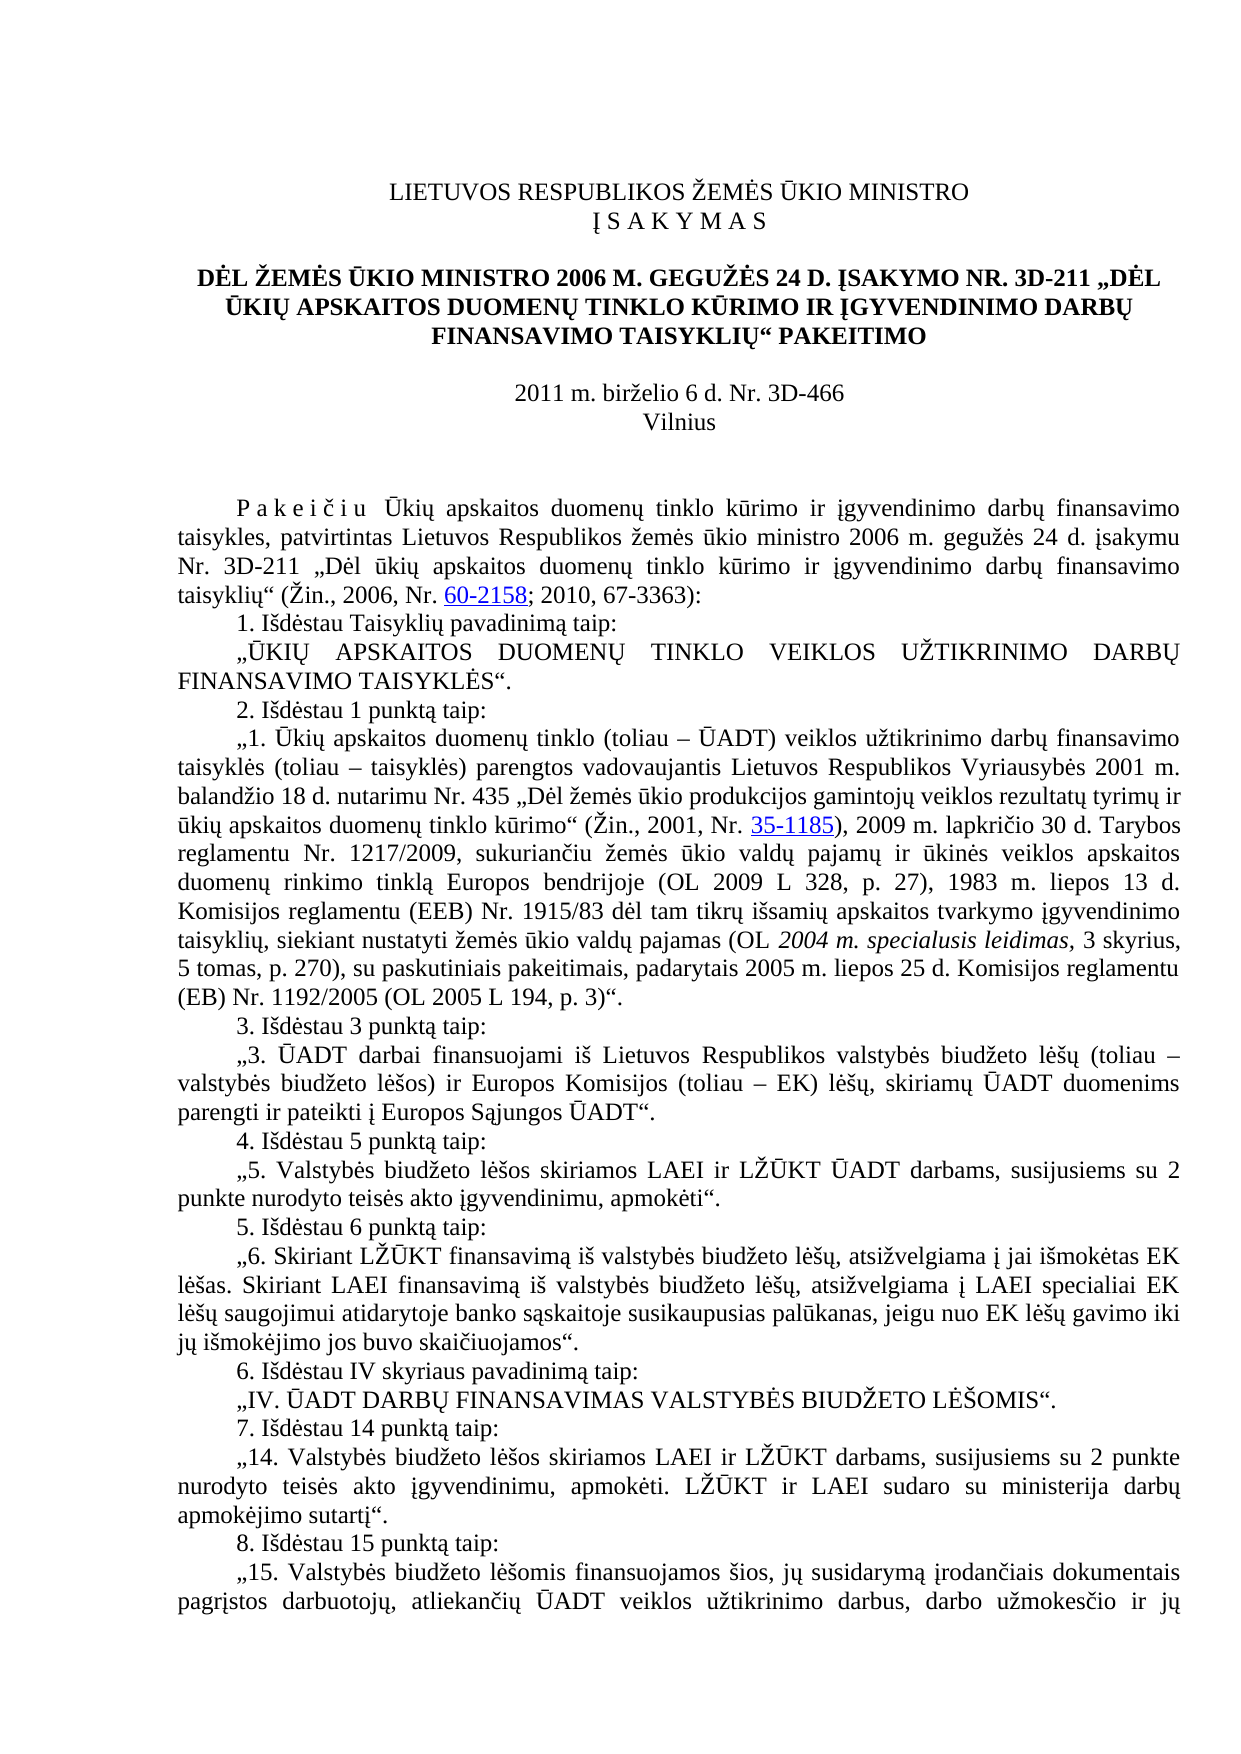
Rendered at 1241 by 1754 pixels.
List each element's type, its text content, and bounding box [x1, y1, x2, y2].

text „6. Skiriant LŽŪKT finansavimą iš valstybės biudžeto lėšų, atsižvelgiama į jai išmokėtas EK lėšas. Skiriant LAEI finansavimą iš valstybės biudžeto lėšų, atsižvelgiama į LAEI specialiai EK lėšų saugojimui atidarytoje banko sąskaitoje susikaupusias palūkanas, jeigu nuo EK lėšų gavimo iki jų išmokėjimo jos buvo skaičiuojamos“. [177, 1241, 1181, 1356]
text 2. Išdėstau 1 punktą taip: [177, 695, 1181, 723]
text DĖL ŽEMĖS ŪKIO MINISTRO 2006 M. GEGUŽĖS 24 D. ĮSAKYMO Nr. 3D-211 „DĖL ŪKIŲ APSKAITOS DUOMENŲ TINKLO KŪRIMO IR ĮGYVENDINIMO DARBŲ FINANSAVIMO TAISYKLIŲ“ PAKEITIMO [177, 263, 1181, 350]
text „ŪKIŲ APSKAITOS DUOMENŲ TINKLO VEIKLOS UŽTIKRINIMO DARBŲ FINANSAVIMO TAISYKLĖS“. [177, 637, 1181, 695]
text 3. Išdėstau 3 punktą taip: [177, 1011, 1181, 1040]
text 4. Išdėstau 5 punktą taip: [177, 1126, 1181, 1155]
text 2011 m. birželio 6 d. Nr. 3D-466 [177, 378, 1181, 407]
text Vilnius [177, 407, 1181, 436]
text „14. Valstybės biudžeto lėšos skiriamos LAEI ir LŽŪKT darbams, susijusiems su 2 punkte nurodyto teisės akto įgyvendinimu, apmokėti. LŽŪKT ir LAEI sudaro su ministerija darbų apmokėjimo sutartį“. [177, 1442, 1181, 1528]
text Pakeičiu Ūkių apskaitos duomenų tinklo kūrimo ir įgyvendinimo darbų finansavimo taisykles, patvirtintas Lietuvos Respublikos žemės ūkio ministro 2006 m. gegužės 24 d. įsakymu Nr. 3D-211 „Dėl ūkių apskaitos duomenų tinklo kūrimo ir įgyvendinimo darbų finansavimo taisyklių“ (Žin., 2006, Nr. 60-2158; 2010, 67-3363): [177, 493, 1181, 608]
text 5. Išdėstau 6 punktą taip: [177, 1212, 1181, 1241]
text „IV. ŪADT DARBŲ FINANSAVIMAS VALSTYBĖS BIUDŽETO LĖŠOMIS“. [177, 1385, 1181, 1413]
text „3. ŪADT darbai finansuojami iš Lietuvos Respublikos valstybės biudžeto lėšų (toliau – valstybės biudžeto lėšos) ir Europos Komisijos (toliau – EK) lėšų, skiriamų ŪADT duomenims parengti ir pateikti į Europos Sąjungos ŪADT“. [177, 1040, 1181, 1126]
text „5. Valstybės biudžeto lėšos skiriamos LAEI ir LŽŪKT ŪADT darbams, susijusiems su 2 punkte nurodyto teisės akto įgyvendinimu, apmokėti“. [177, 1155, 1181, 1212]
text 8. Išdėstau 15 punktą taip: [177, 1528, 1181, 1557]
text LIETUVOS RESPUBLIKOS ŽEMĖS ŪKIO MINISTRO [177, 177, 1181, 206]
text 1. Išdėstau Taisyklių pavadinimą taip: [177, 608, 1181, 637]
text „1. Ūkių apskaitos duomenų tinklo (toliau – ŪADT) veiklos užtikrinimo darbų finansavimo taisyklės (toliau – taisyklės) parengtos vadovaujantis Lietuvos Respublikos Vyriausybės 2001 m. balandžio 18 d. nutarimu Nr. 435 „Dėl žemės ūkio produkcijos gamintojų veiklos rezultatų tyrimų ir ūkių apskaitos duomenų tinklo kūrimo“ (Žin., 2001, Nr. 35-1185), 2009 m. lapkričio 30 d. Tarybos reglamentu Nr. 1217/2009, sukuriančiu žemės ūkio valdų pajamų ir ūkinės veiklos apskaitos duomenų rinkimo tinklą Europos bendrijoje (OL 2009 L 328, p. 27), 1983 m. liepos 13 d. Komisijos reglamentu (EEB) Nr. 1915/83 dėl tam tikrų išsamių apskaitos tvarkymo įgyvendinimo taisyklių, siekiant nustatyti žemės ūkio valdų pajamas (OL 2004 m. specialusis leidimas, 3 skyrius, 5 tomas, p. 270), su paskutiniais pakeitimais, padarytais 2005 m. liepos 25 d. Komisijos reglamentu (EB) Nr. 1192/2005 (OL 2005 L 194, p. 3)“. [177, 723, 1181, 1011]
text 7. Išdėstau 14 punktą taip: [177, 1413, 1181, 1442]
text 6. Išdėstau IV skyriaus pavadinimą taip: [177, 1356, 1181, 1385]
text „15. Valstybės biudžeto lėšomis finansuojamos šios, jų susidarymą įrodančiais dokumentais pagrįstos darbuotojų, atliekančių ŪADT veiklos užtikrinimo darbus, darbo užmokesčio ir jų [177, 1557, 1181, 1615]
text ĮSAKYMAS [177, 206, 1181, 235]
